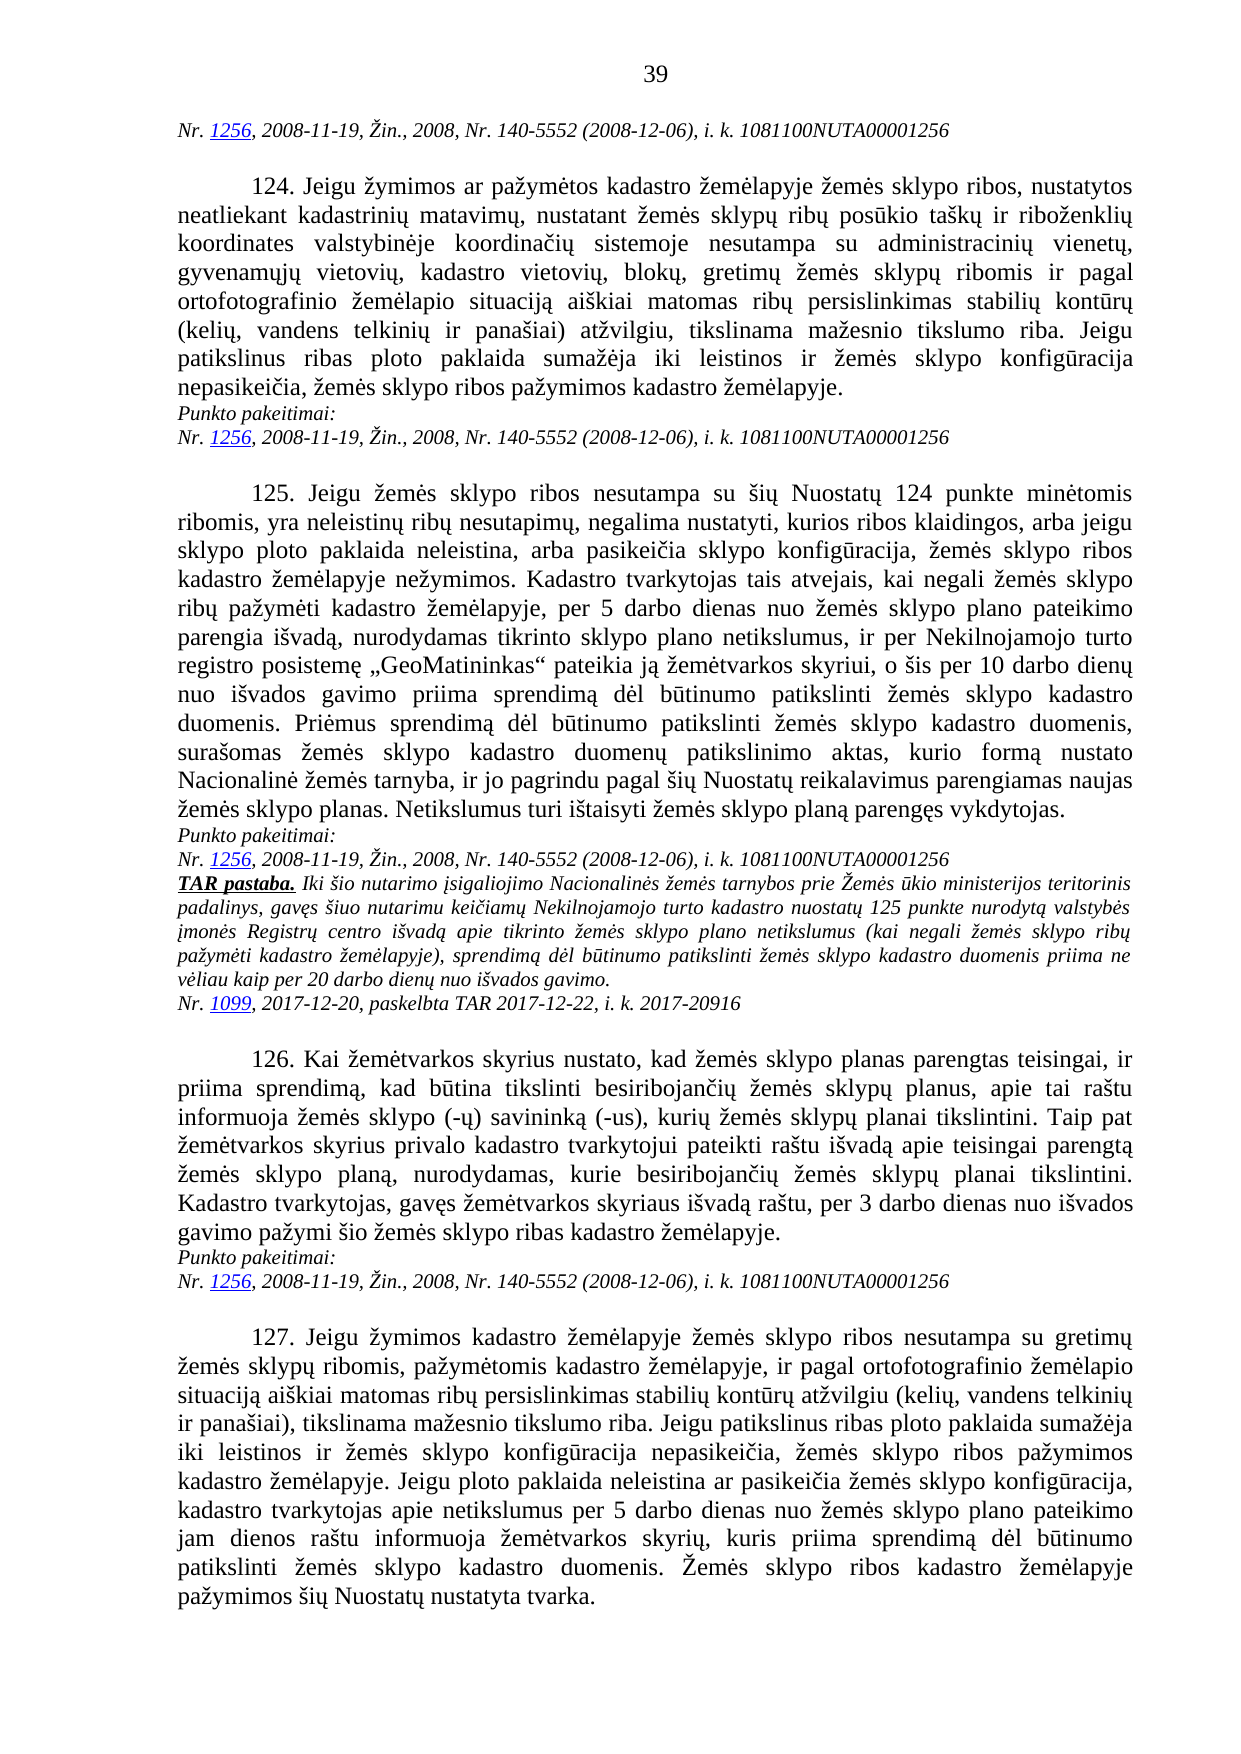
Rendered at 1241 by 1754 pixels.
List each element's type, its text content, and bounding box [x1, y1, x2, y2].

text Punkto pakeitimai: [177, 823, 1134, 847]
text TAR pastaba. Iki šio nutarimo įsigaliojimo Nacionalinės žemės tarnybos prie Žemės ūkio ministerijos teritorinis padalinys, gavęs šiuo nutarimu keičiamų Nekilnojamojo turto kadastro nuostatų 125 punkte nurodytą valstybės įmonės Registrų centro išvadą apie tikrinto žemės sklypo plano netikslumus (kai negali žemės sklypo ribų pažymėti kadastro žemėlapyje), sprendimą dėl būtinumo patikslinti žemės sklypo kadastro duomenis priima ne vėliau kaip per 20 darbo dienų nuo išvados gavimo. [177, 871, 1134, 991]
text 126. Kai žemėtvarkos skyrius nustato, kad žemės sklypo planas parengtas teisingai, ir priima sprendimą, kad būtina tikslinti besiribojančių žemės sklypų planus, apie tai raštu informuoja žemės sklypo (-ų) savininką (-us), kurių žemės sklypų planai tikslintini. Taip pat žemėtvarkos skyrius privalo kadastro tvarkytojui pateikti raštu išvadą apie teisingai parengtą žemės sklypo planą, nurodydamas, kurie besiribojančių žemės sklypų planai tikslintini. Kadastro tvarkytojas, gavęs žemėtvarkos skyriaus išvadą raštu, per 3 darbo dienas nuo išvados gavimo pažymi šio žemės sklypo ribas kadastro žemėlapyje. [177, 1044, 1134, 1245]
text Nr. 1256, 2008-11-19, Žin., 2008, Nr. 140-5552 (2008-12-06), i. k. 1081100NUTA00001256 [177, 425, 1134, 449]
text Nr. 1099, 2017-12-20, paskelbta TAR 2017-12-22, i. k. 2017-20916 [177, 991, 1134, 1015]
text Punkto pakeitimai: [177, 1245, 1134, 1269]
text Nr. 1256, 2008-11-19, Žin., 2008, Nr. 140-5552 (2008-12-06), i. k. 1081100NUTA00001256 [177, 1269, 1134, 1293]
text Punkto pakeitimai: [177, 401, 1134, 425]
text 124. Jeigu žymimos ar pažymėtos kadastro žemėlapyje žemės sklypo ribos, nustatytos neatliekant kadastrinių matavimų, nustatant žemės sklypų ribų posūkio taškų ir riboženklių koordinates valstybinėje koordinačių sistemoje nesutampa su administracinių vienetų, gyvenamųjų vietovių, kadastro vietovių, blokų, gretimų žemės sklypų ribomis ir pagal ortofotografinio žemėlapio situaciją aiškiai matomas ribų persislinkimas stabilių kontūrų (kelių, vandens telkinių ir panašiai) atžvilgiu, tikslinama mažesnio tikslumo riba. Jeigu patikslinus ribas ploto paklaida sumažėja iki leistinos ir žemės sklypo konfigūracija nepasikeičia, žemės sklypo ribos pažymimos kadastro žemėlapyje. [177, 171, 1134, 401]
text Nr. 1256, 2008-11-19, Žin., 2008, Nr. 140-5552 (2008-12-06), i. k. 1081100NUTA00001256 [177, 118, 1134, 142]
text 127. Jeigu žymimos kadastro žemėlapyje žemės sklypo ribos nesutampa su gretimų žemės sklypų ribomis, pažymėtomis kadastro žemėlapyje, ir pagal ortofotografinio žemėlapio situaciją aiškiai matomas ribų persislinkimas stabilių kontūrų atžvilgiu (kelių, vandens telkinių ir panašiai), tikslinama mažesnio tikslumo riba. Jeigu patikslinus ribas ploto paklaida sumažėja iki leistinos ir žemės sklypo konfigūracija nepasikeičia, žemės sklypo ribos pažymimos kadastro žemėlapyje. Jeigu ploto paklaida neleistina ar pasikeičia žemės sklypo konfigūracija, kadastro tvarkytojas apie netikslumus per 5 darbo dienas nuo žemės sklypo plano pateikimo jam dienos raštu informuoja žemėtvarkos skyrių, kuris priima sprendimą dėl būtinumo patikslinti žemės sklypo kadastro duomenis. Žemės sklypo ribos kadastro žemėlapyje pažymimos šių Nuostatų nustatyta tvarka. [177, 1322, 1134, 1610]
text Nr. 1256, 2008-11-19, Žin., 2008, Nr. 140-5552 (2008-12-06), i. k. 1081100NUTA00001256 [177, 847, 1134, 871]
text 125. Jeigu žemės sklypo ribos nesutampa su šių Nuostatų 124 punkte minėtomis ribomis, yra neleistinų ribų nesutapimų, negalima nustatyti, kurios ribos klaidingos, arba jeigu sklypo ploto paklaida neleistina, arba pasikeičia sklypo konfigūracija, žemės sklypo ribos kadastro žemėlapyje nežymimos. Kadastro tvarkytojas tais atvejais, kai negali žemės sklypo ribų pažymėti kadastro žemėlapyje, per 5 darbo dienas nuo žemės sklypo plano pateikimo parengia išvadą, nurodydamas tikrinto sklypo plano netikslumus, ir per Nekilnojamojo turto registro posistemę „GeoMatininkas“ pateikia ją žemėtvarkos skyriui, o šis per 10 darbo dienų nuo išvados gavimo priima sprendimą dėl būtinumo patikslinti žemės sklypo kadastro duomenis. Priėmus sprendimą dėl būtinumo patikslinti žemės sklypo kadastro duomenis, surašomas žemės sklypo kadastro duomenų patikslinimo aktas, kurio formą nustato Nacionalinė žemės tarnyba, ir jo pagrindu pagal šių Nuostatų reikalavimus parengiamas naujas žemės sklypo planas. Netikslumus turi ištaisyti žemės sklypo planą parengęs vykdytojas. [177, 478, 1134, 823]
